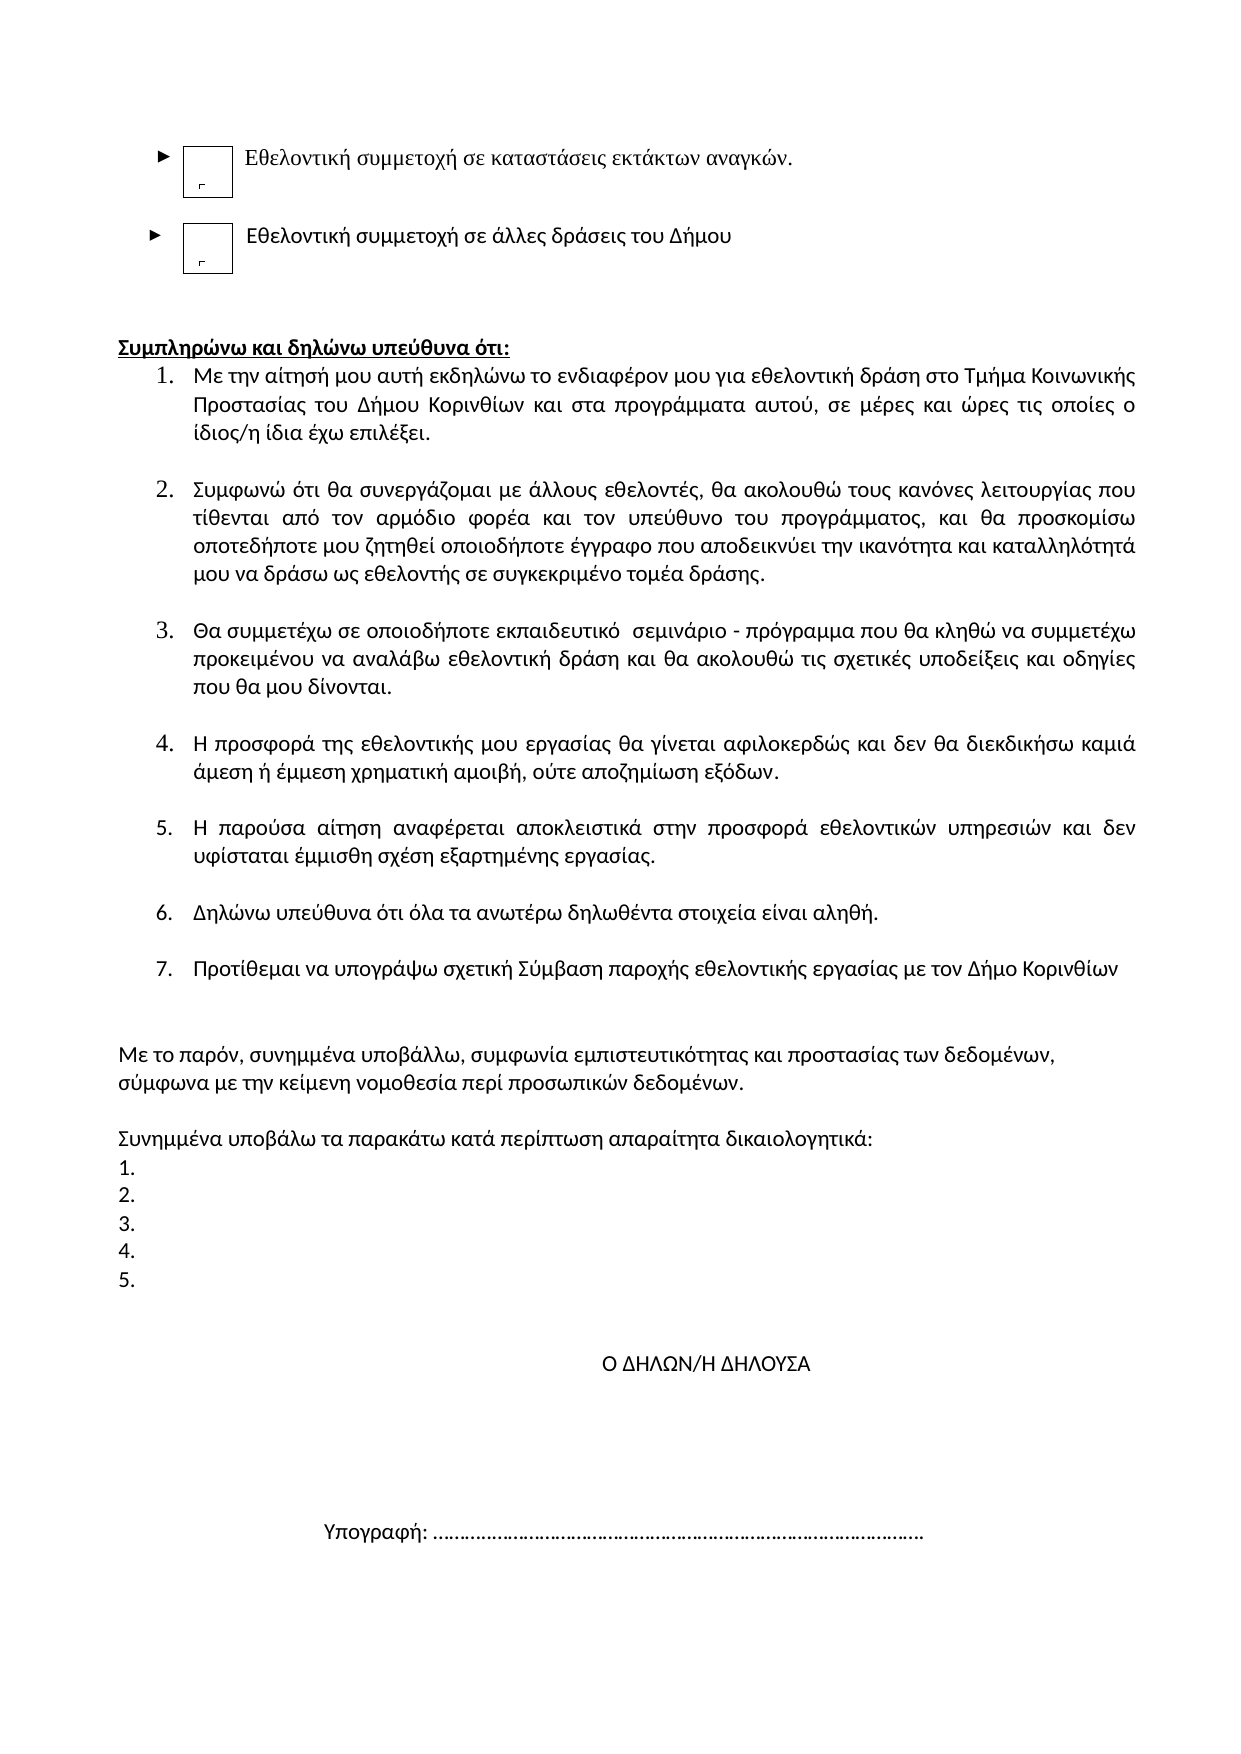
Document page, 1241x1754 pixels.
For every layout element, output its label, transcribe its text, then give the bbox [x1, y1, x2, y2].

text Συνημμένα υποβάλω τα παρακάτω κατά περίπτωση απαραίτητα δικαιολογητικά: [118, 1124, 1137, 1153]
text Υπογραφή: ………..………………………………………………………………………. [118, 1517, 1137, 1545]
text 5. [118, 1265, 1137, 1293]
list Συμφωνώ ότι θα συνεργάζομαι με άλλους εθελοντές, θα ακολουθώ τους κανόνες λειτουργίας που τίθενται από τον αρμόδιο φορέα και τον υπεύθυνο του προγράμματος, και θα προσκομίσω οποτεδήποτε μου ζητηθεί οποιοδήποτε έγγραφο που αποδεικνύει την ικανότητα και καταλληλότητά μου να δράσω ως εθελοντής σε συγκεκριμένο τομέα δράσης. [156, 474, 1137, 587]
list Εθελοντική συμμετοχή σε καταστάσεις εκτάκτων αναγκών. [156, 144, 1137, 171]
text Με το παρόν, συνημμένα υποβάλλω, συμφωνία εμπιστευτικότητας και προστασίας των δεδομένων, σύμφωνα με την κείμενη νομοθεσία περί προσωπικών δεδομένων. [118, 1041, 1137, 1097]
list Θα συμμετέχω σε οποιοδήποτε εκπαιδευτικό σεμινάριο - πρόγραμμα που θα κληθώ να συμμετέχω προκειμένου να αναλάβω εθελοντική δράση και θα ακολουθώ τις σχετικές υποδείξεις και οδηγίες που θα μου δίνονται. [156, 615, 1137, 700]
list Η προσφορά της εθελοντικής μου εργασίας θα γίνεται αφιλοκερδώς και δεν θα διεκδικήσω καμιά άμεση ή έμμεση χρηματική αμοιβή, ούτε αποζημίωση εξόδων. [156, 728, 1137, 785]
text 2. [118, 1181, 1137, 1209]
list Εθελοντική συμμετοχή σε άλλες δράσεις του Δήμου [184, 224, 232, 273]
text 4. [118, 1237, 1137, 1265]
list Δηλώνω υπεύθυνα ότι όλα τα ανωτέρω δηλωθέντα στοιχεία είναι αληθή. [156, 898, 1137, 926]
text 3. [118, 1209, 1137, 1237]
text Συμπληρώνω και δηλώνω υπεύθυνα ότι: [118, 333, 1137, 361]
list Με την αίτησή μου αυτή εκδηλώνω το ενδιαφέρον μου για εθελοντική δράση στο Τμήμα Κοινωνικής Προστασίας του Δήμου Κορινθίων και στα προγράμματα αυτού, σε μέρες και ώρες τις οποίες ο ίδιος/η ίδια έχω επιλέξει. [156, 361, 1137, 446]
list Η παρούσα αίτηση αναφέρεται αποκλειστικά στην προσφορά εθελοντικών υπηρεσιών και δεν υφίσταται έμμισθη σχέση εξαρτημένης εργασίας. [156, 813, 1137, 869]
text 1. [118, 1153, 1137, 1181]
list Εθελοντική συμμετοχή σε άλλες δράσεις του Δήμου [148, 222, 232, 250]
list Εθελοντική συμμετοχή σε άλλες δράσεις του Δήμου [233, 222, 1137, 250]
list [184, 147, 232, 197]
list Προτίθεμαι να υπογράψω σχετική Σύμβαση παροχής εθελοντικής εργασίας με τον Δήμο Κορινθίων [156, 954, 1137, 982]
text Ο ΔΗΛΩΝ/Η ΔΗΛΟΥΣΑ [118, 1349, 1137, 1377]
